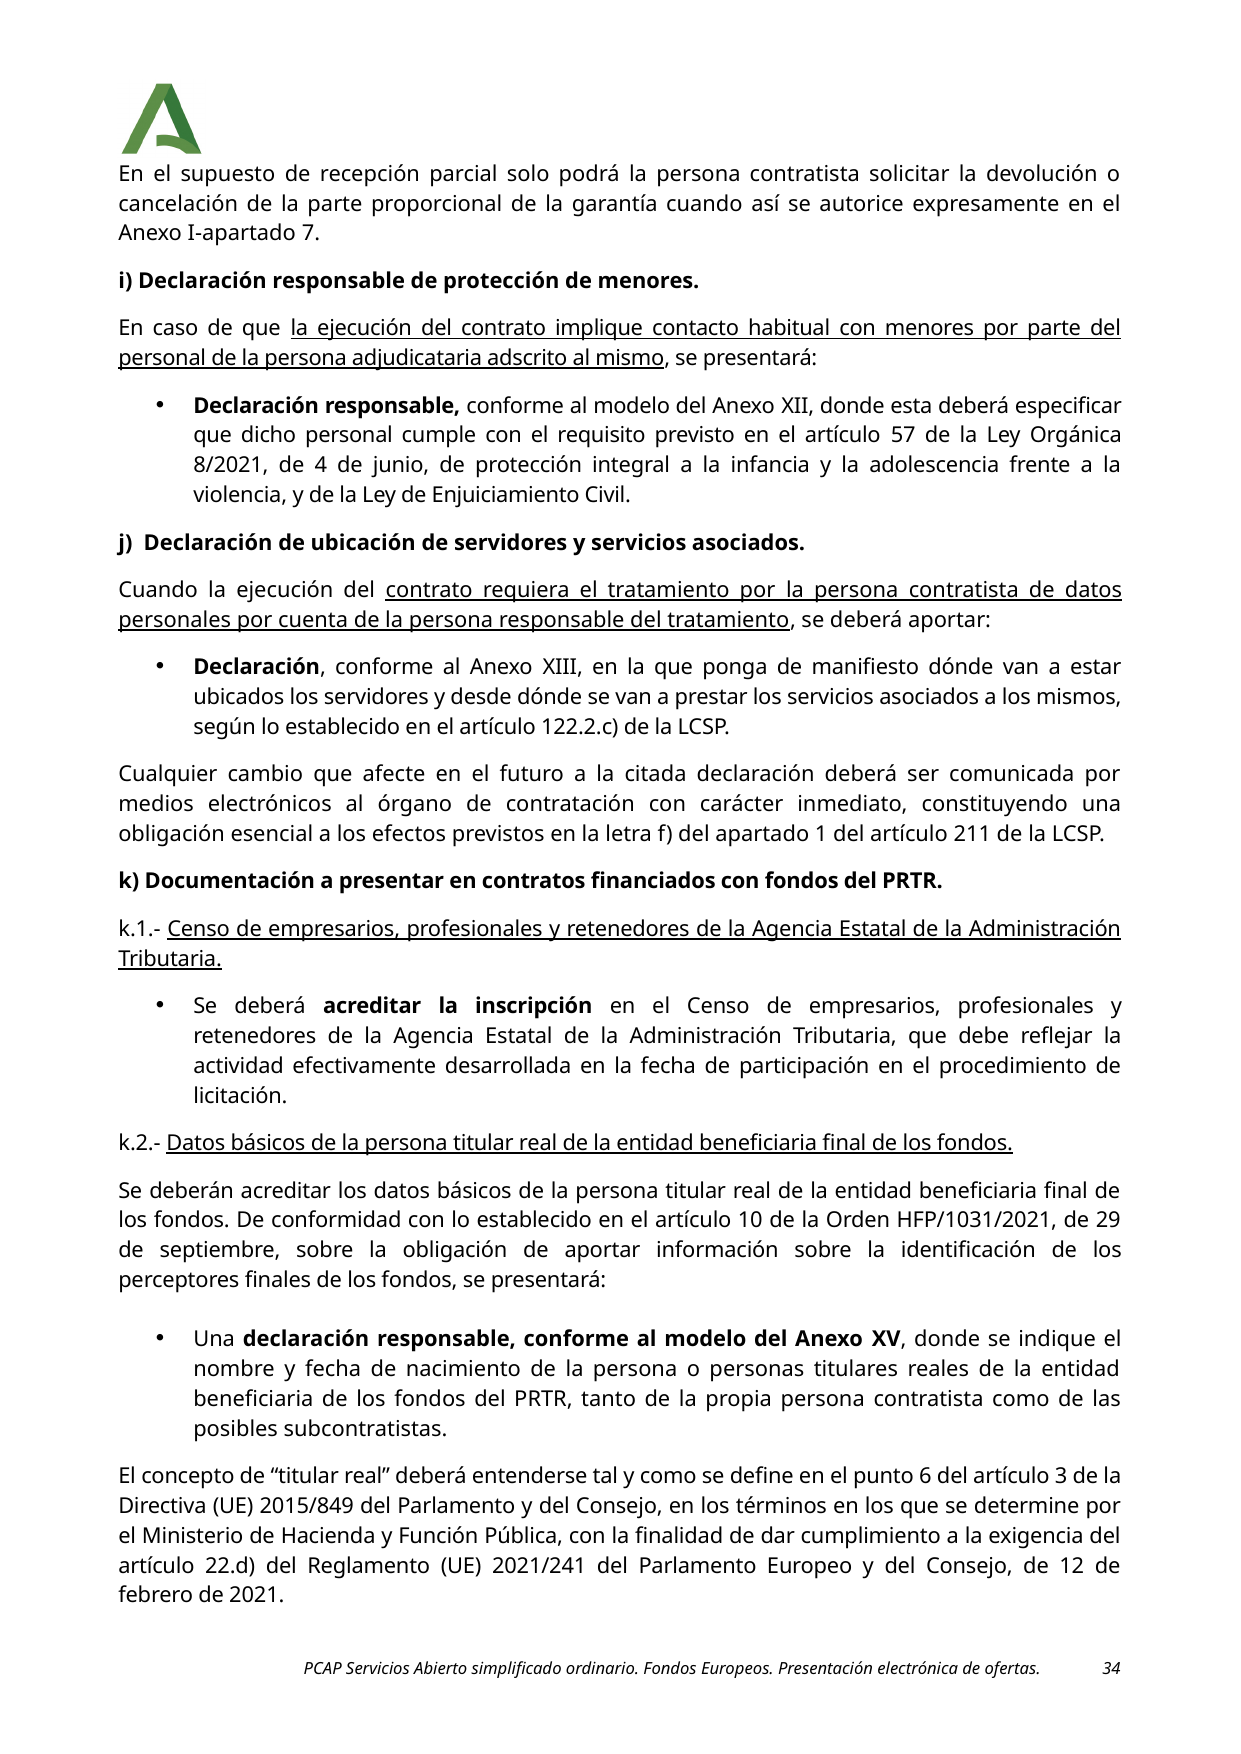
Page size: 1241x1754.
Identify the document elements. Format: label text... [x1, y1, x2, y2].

list Declaración responsable, conforme al modelo del Anexo XII, donde esta deberá especificar que dicho personal cumple con el requisito previsto en el artículo 57 de la Ley Orgánica 8/2021, de 4 de junio, de protección integral a la infancia y la adolescencia frente a la violencia, y de la Ley de Enjuiciamiento Civil. [156, 390, 1122, 509]
text En el supuesto de recepción parcial solo podrá la persona contratista solicitar la devolución o cancelación de la parte proporcional de la garantía cuando así se autorice expresamente en el Anexo I-apartado 7. [118, 153, 1122, 247]
picture [117, 79, 206, 158]
text k.2.- Datos básicos de la persona titular real de la entidad beneficiaria final de los fondos. [118, 1127, 1122, 1157]
text i) Declaración responsable de protección de menores. [118, 265, 1122, 295]
list Se deberá acreditar la inscripción en el Censo de empresarios, profesionales y retenedores de la Agencia Estatal de la Administración Tributaria, que debe reflejar la actividad efectivamente desarrollada en la fecha de participación en el procedimiento de licitación. [156, 990, 1122, 1109]
list Declaración, conforme al Anexo XIII, en la que ponga de manifiesto dónde van a estar ubicados los servidores y desde dónde se van a prestar los servicios asociados a los mismos, según lo establecido en el artículo 122.2.c) de la LCSP. [156, 651, 1122, 741]
text En caso de que la ejecución del contrato implique contacto habitual con menores por parte del personal de la persona adjudicataria adscrito al mismo, se presentará: [118, 312, 1122, 372]
text k) Documentación a presentar en contratos financiados con fondos del PRTR. [118, 866, 1122, 895]
list Una declaración responsable, conforme al modelo del Anexo XV, donde se indique el nombre y fecha de nacimiento de la persona o personas titulares reales de la entidad beneficiaria de los fondos del PRTR, tanto de la propia persona contratista como de las posibles subcontratistas. [156, 1323, 1122, 1442]
text k.1.- Censo de empresarios, profesionales y retenedores de la Agencia Estatal de la Administración Tributaria. [118, 913, 1122, 973]
text j) Declaración de ubicación de servidores y servicios asociados. [118, 527, 1122, 556]
text El concepto de “titular real” deberá entenderse tal y como se define en el punto 6 del artículo 3 de la Directiva (UE) 2015/849 del Parlamento y del Consejo, en los términos en los que se determine por el Ministerio de Hacienda y Función Pública, con la finalidad de dar cumplimiento a la exigencia del artículo 22.d) del Reglamento (UE) 2021/241 del Parlamento Europeo y del Consejo, de 12 de febrero de 2021. [118, 1460, 1122, 1609]
text Se deberán acreditar los datos básicos de la persona titular real de la entidad beneficiaria final de los fondos. De conformidad con lo establecido en el artículo 10 de la Orden HFP/1031/2021, de 29 de septiembre, sobre la obligación de aportar información sobre la identificación de los perceptores finales de los fondos, se presentará: [118, 1175, 1122, 1294]
text Cuando la ejecución del contrato requiera el tratamiento por la persona contratista de datos personales por cuenta de la persona responsable del tratamiento, se deberá aportar: [118, 574, 1122, 634]
text Cualquier cambio que afecte en el futuro a la citada declaración deberá ser comunicada por medios electrónicos al órgano de contratación con carácter inmediato, constituyendo una obligación esencial a los efectos previstos en la letra f) del apartado 1 del artículo 211 de la LCSP. [118, 758, 1122, 848]
